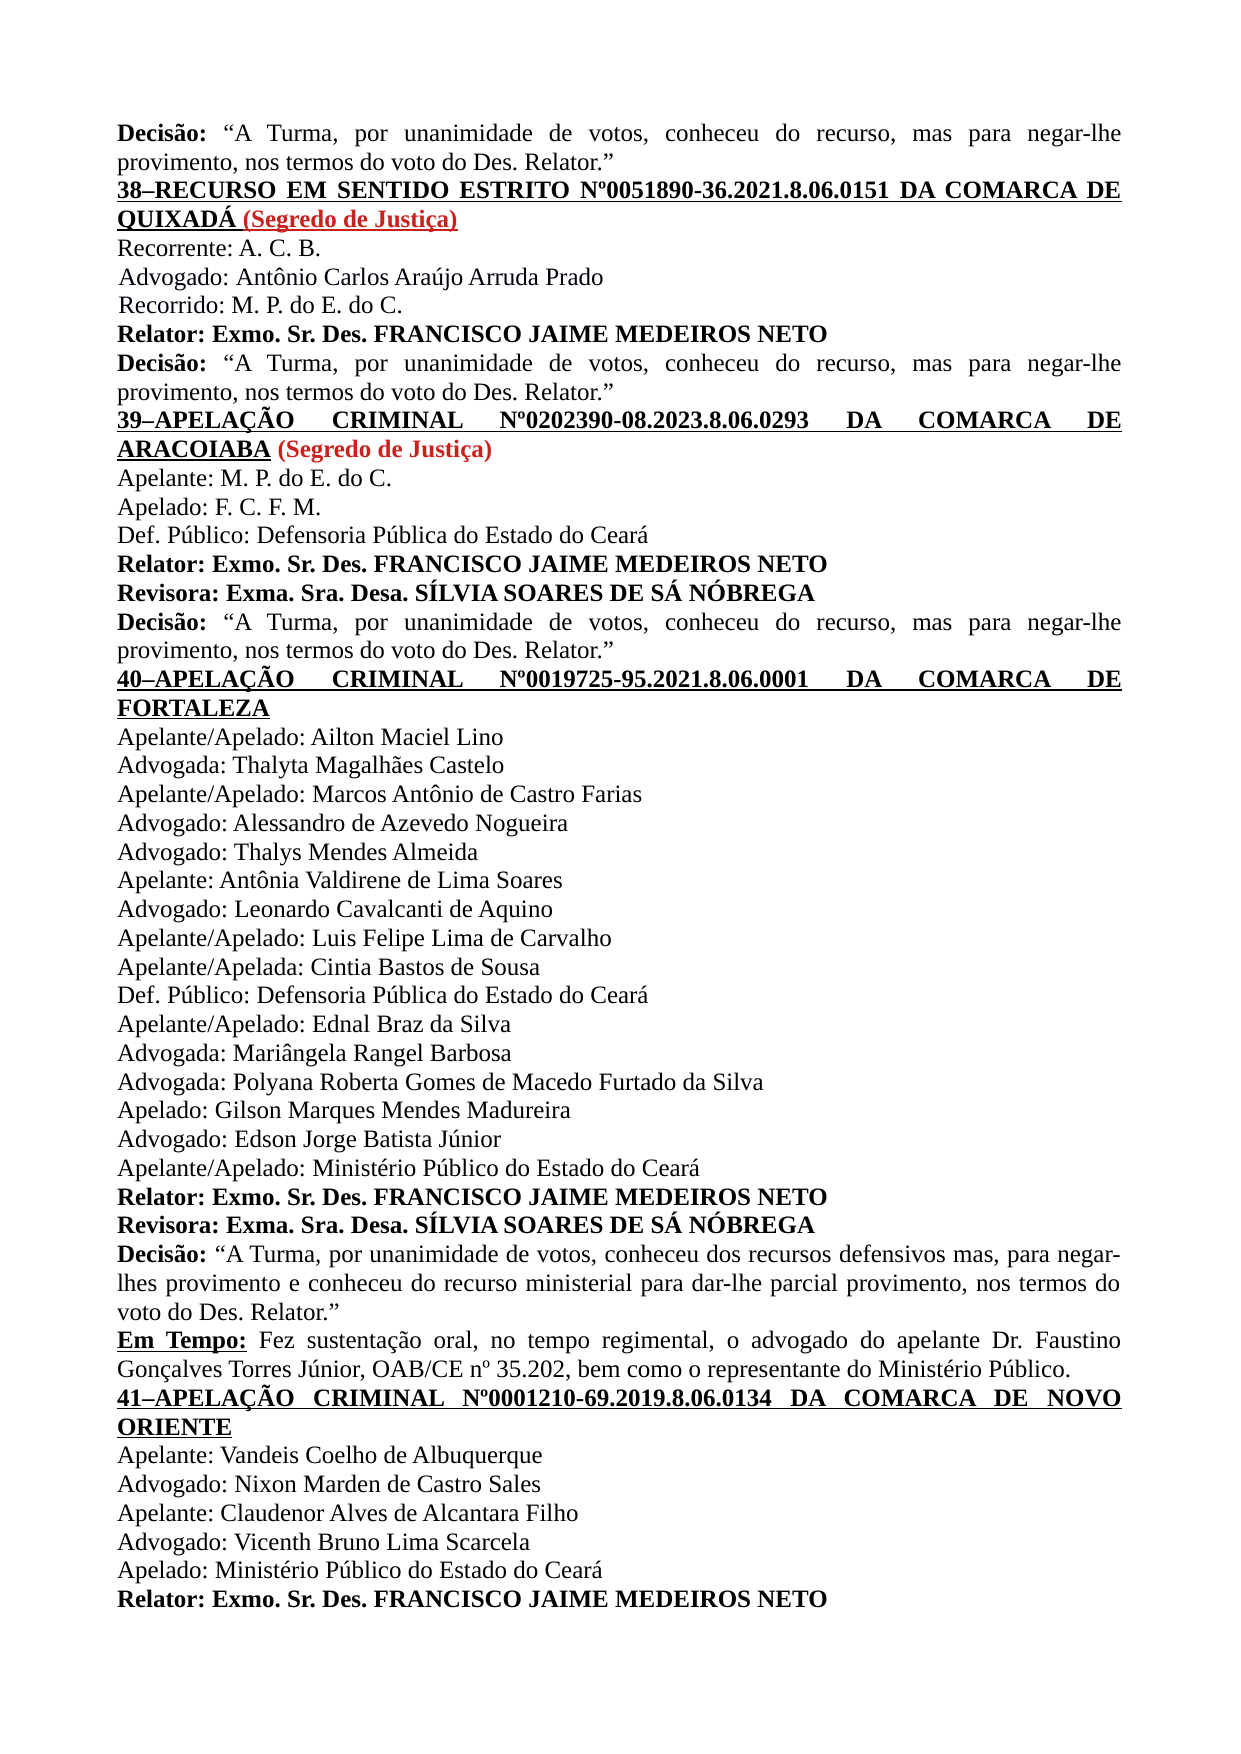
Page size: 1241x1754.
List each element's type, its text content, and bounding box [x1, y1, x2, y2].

text Apelante: Antônia Valdirene de Lima Soares [117, 866, 1122, 894]
text Advogada: Thalyta Magalhães Castelo [117, 751, 1122, 779]
text Advogada: Mariângela Rangel Barbosa [117, 1038, 1122, 1067]
text Recorrente: A. C. B. [117, 233, 1122, 262]
text Apelado: F. C. F. M. [117, 492, 1122, 521]
text Decisão: “A Turma, por unanimidade de votos, conheceu do recurso, mas para negar-lhe provimento, nos termos do voto do Des. Relator.” [117, 348, 1122, 406]
text Apelante/Apelado: Ministério Público do Estado do Ceará [117, 1153, 1122, 1182]
text 41–APELAÇÃO CRIMINAL Nº0001210-69.2019.8.06.0134 DA COMARCA DE NOVO [117, 1383, 1122, 1408]
text Advogado: Vicenth Bruno Lima Scarcela [117, 1527, 1122, 1556]
text Apelante/Apelada: Cintia Bastos de Sousa [117, 952, 1122, 981]
text Advogado: Nixon Marden de Castro Sales [117, 1469, 1122, 1498]
text FORTALEZA [117, 691, 1122, 722]
text Apelante/Apelado: Marcos Antônio de Castro Farias [117, 779, 1122, 808]
text Apelante/Apelado: Ednal Braz da Silva [117, 1009, 1122, 1038]
text Apelante/Apelado: Luis Felipe Lima de Carvalho [117, 923, 1122, 952]
text Def. Público: Defensoria Pública do Estado do Ceará [117, 521, 1122, 549]
text Relator: Exmo. Sr. Des. FRANCISCO JAIME MEDEIROS NETO [117, 1182, 1122, 1211]
text Advogado: Thalys Mendes Almeida [117, 837, 1122, 866]
text Relator: Exmo. Sr. Des. FRANCISCO JAIME MEDEIROS NETO [117, 1584, 1122, 1613]
text Relator: Exmo. Sr. Des. FRANCISCO JAIME MEDEIROS NETO [117, 549, 1122, 578]
text ARACOIABA (Segredo de Justiça) [117, 432, 1122, 463]
text Apelante/Apelado: Ailton Maciel Lino [117, 722, 1122, 751]
text Advogada: Polyana Roberta Gomes de Macedo Furtado da Silva [117, 1067, 1122, 1096]
text Def. Público: Defensoria Pública do Estado do Ceará [117, 981, 1122, 1009]
text QUIXADÁ (Segredo de Justiça) [117, 202, 1122, 233]
text ORIENTE [117, 1409, 1122, 1441]
text Apelante: Vandeis Coelho de Albuquerque [117, 1441, 1122, 1469]
text Decisão: “A Turma, por unanimidade de votos, conheceu do recurso, mas para negar-lhe provimento, nos termos do voto do Des. Relator.” [117, 118, 1122, 176]
text 38–RECURSO EM SENTIDO ESTRITO Nº0051890-36.2021.8.06.0151 DA COMARCA DE [117, 176, 1122, 201]
text Apelante: M. P. do E. do C. [117, 463, 1122, 492]
text 39–APELAÇÃO CRIMINAL Nº0202390-08.2023.8.06.0293 DA COMARCA DE [117, 406, 1122, 431]
text Advogado: Leonardo Cavalcanti de Aquino [117, 894, 1122, 923]
text Apelado: Gilson Marques Mendes Madureira [117, 1096, 1122, 1124]
text Advogado: Edson Jorge Batista Júnior [117, 1124, 1122, 1153]
text Apelante: Claudenor Alves de Alcantara Filho [117, 1498, 1122, 1527]
text Apelado: Ministério Público do Estado do Ceará [117, 1556, 1122, 1584]
text Decisão: “A Turma, por unanimidade de votos, conheceu do recurso, mas para negar-lhe provimento, nos termos do voto do Des. Relator.” [117, 607, 1122, 664]
text Relator: Exmo. Sr. Des. FRANCISCO JAIME MEDEIROS NETO [117, 319, 1122, 348]
text 40–APELAÇÃO CRIMINAL Nº0019725-95.2021.8.06.0001 DA COMARCA DE [117, 664, 1122, 689]
text Revisora: Exma. Sra. Desa. SÍLVIA SOARES DE SÁ NÓBREGA [117, 1211, 1122, 1239]
text Em Tempo: Fez sustentação oral, no tempo regimental, o advogado do apelante Dr. Faustino Gonçalves Torres Júnior, OAB/CE nº 35.202, bem como o representante do Ministério Público. [117, 1326, 1122, 1383]
text Advogado: Antônio Carlos Araújo Arruda Prado [118, 262, 1122, 291]
text Revisora: Exma. Sra. Desa. SÍLVIA SOARES DE SÁ NÓBREGA [117, 578, 1122, 607]
text Recorrido: M. P. do E. do C. [118, 291, 1122, 319]
text Decisão: “A Turma, por unanimidade de votos, conheceu dos recursos defensivos mas, para negar-lhes provimento e conheceu do recurso ministerial para dar-lhe parcial provimento, nos termos do voto do Des. Relator.” [117, 1239, 1122, 1326]
text Advogado: Alessandro de Azevedo Nogueira [117, 808, 1122, 837]
